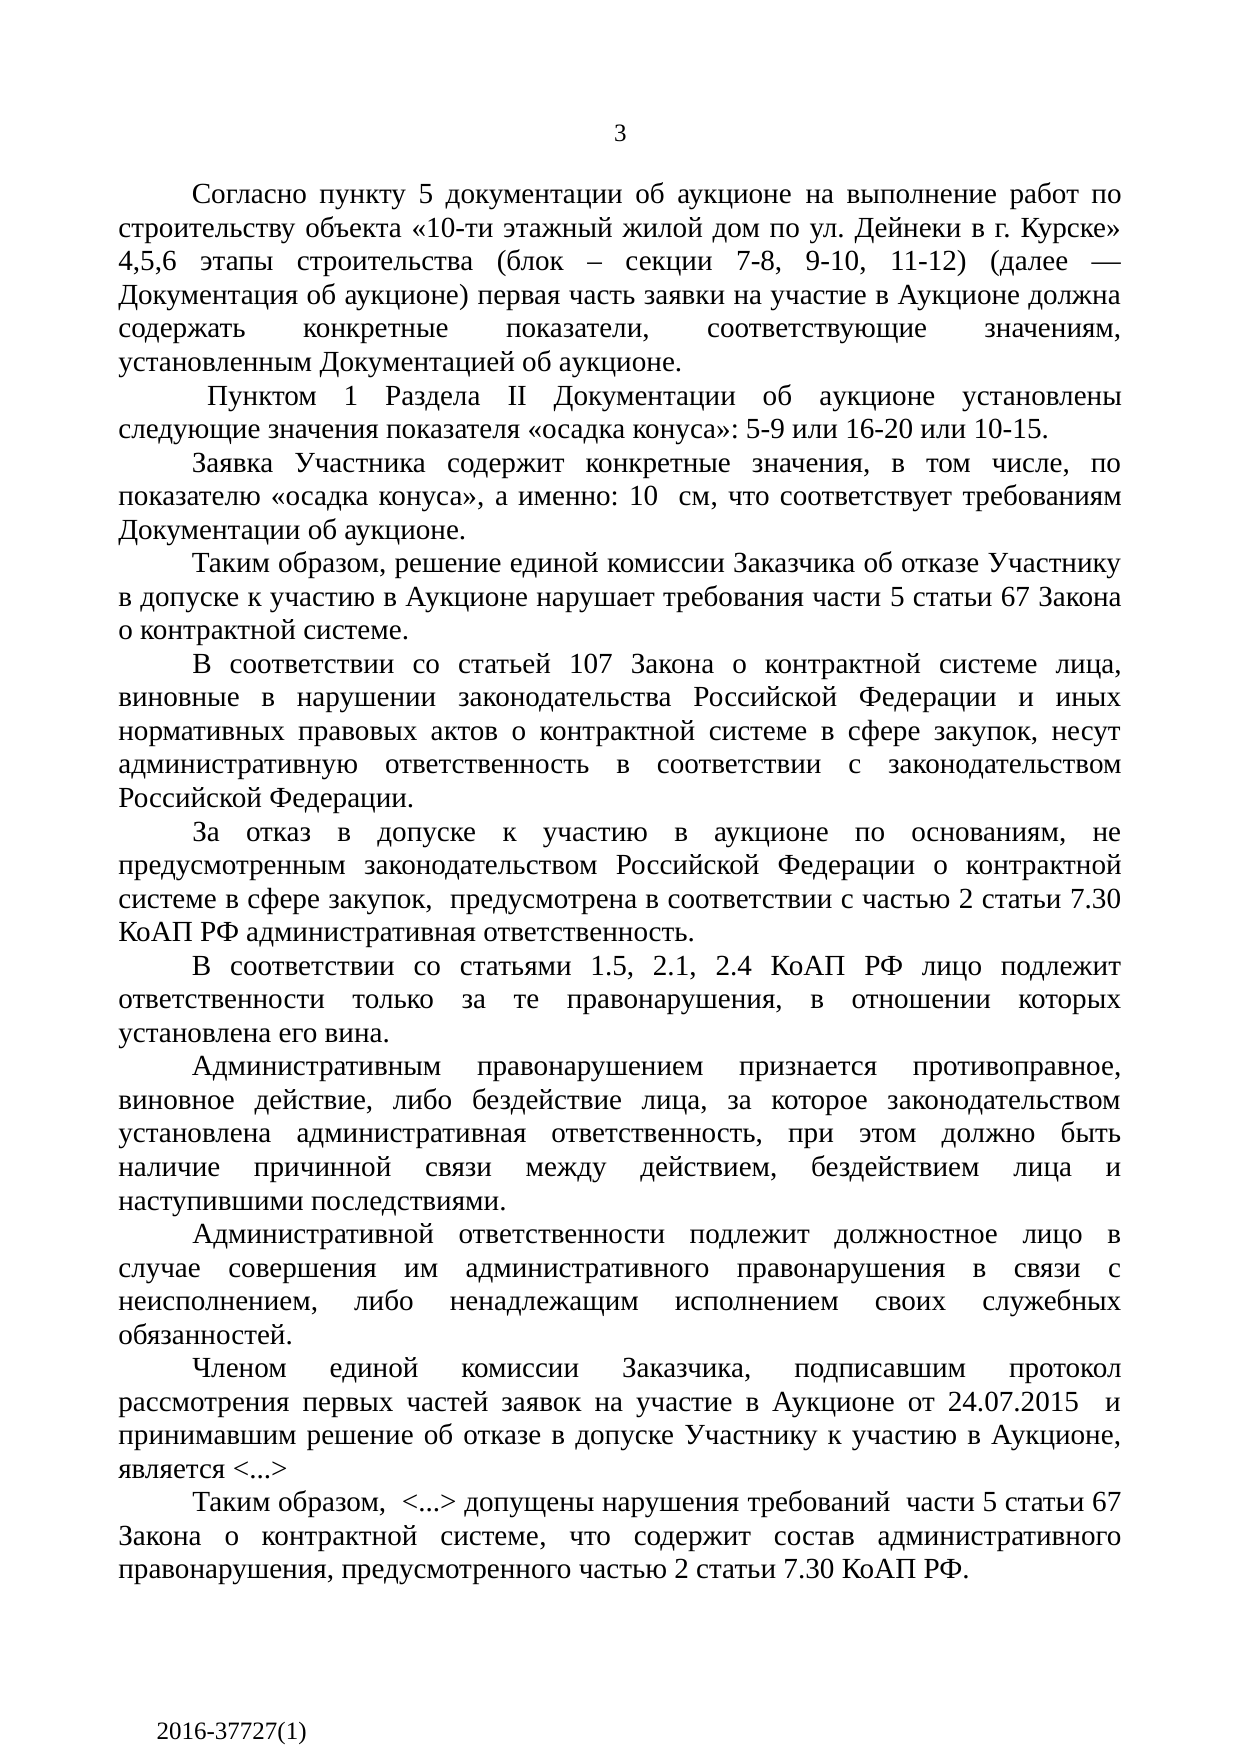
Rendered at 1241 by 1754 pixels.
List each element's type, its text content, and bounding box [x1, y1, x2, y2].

text В соответствии со статьей 107 Закона о контрактной системе лица, виновные в нарушении законодательства Российской Федерации и иных нормативных правовых актов о контрактной системе в сфере закупок, несут административную ответственность в соответствии с законодательством Российской Федерации. [118, 646, 1122, 814]
text Заявка Участника содержит конкретные значения, в том числе, по показателю «осадка конуса», а именно: 10 см, что соответствует требованиям Документации об аукционе. [118, 445, 1122, 545]
text Пунктом 1 Раздела II Документации об аукционе установлены следующие значения показателя «осадка конуса»: 5-9 или 16-20 или 10-15. [118, 378, 1122, 445]
text Согласно пункту 5 документации об аукционе на выполнение работ по строительству объекта «10-ти этажный жилой дом по ул. Дейнеки в г. Курске» 4,5,6 этапы строительства (блок – секции 7-8, 9-10, 11-12) (далее — Документация об аукционе) первая часть заявки на участие в Аукционе должна содержать конкретные показатели, соответствующие значениям, установленным Документацией об аукционе. [118, 176, 1122, 378]
text За отказ в допуске к участию в аукционе по основаниям, не предусмотренным законодательством Российской Федерации о контрактной системе в сфере закупок, предусмотрена в соответствии с частью 2 статьи 7.30 КоАП РФ административная ответственность. [118, 814, 1122, 948]
text Административным правонарушением признается противоправное, виновное действие, либо бездействие лица, за которое законодательством установлена административная ответственность, при этом должно быть наличие причинной связи между действием, бездействием лица и наступившими последствиями. [118, 1048, 1122, 1216]
text Таким образом, <...> допущены нарушения требований части 5 статьи 67 Закона о контрактной системе, что содержит состав административного правонарушения, предусмотренного частью 2 статьи 7.30 КоАП РФ. [118, 1484, 1122, 1585]
text Таким образом, решение единой комиссии Заказчика об отказе Участнику в допуске к участию в Аукционе нарушает требования части 5 статьи 67 Закона о контрактной системе. [118, 545, 1122, 646]
text Административной ответственности подлежит должностное лицо в случае совершения им административного правонарушения в связи с неисполнением, либо ненадлежащим исполнением своих служебных обязанностей. [118, 1216, 1122, 1350]
text Членом единой комиссии Заказчика, подписавшим протокол рассмотрения первых частей заявок на участие в Аукционе от 24.07.2015 и принимавшим решение об отказе в допуске Участнику к участию в Аукционе, является <...> [118, 1350, 1122, 1484]
text В соответствии со статьями 1.5, 2.1, 2.4 КоАП РФ лицо подлежит ответственности только за те правонарушения, в отношении которых установлена его вина. [118, 948, 1122, 1048]
